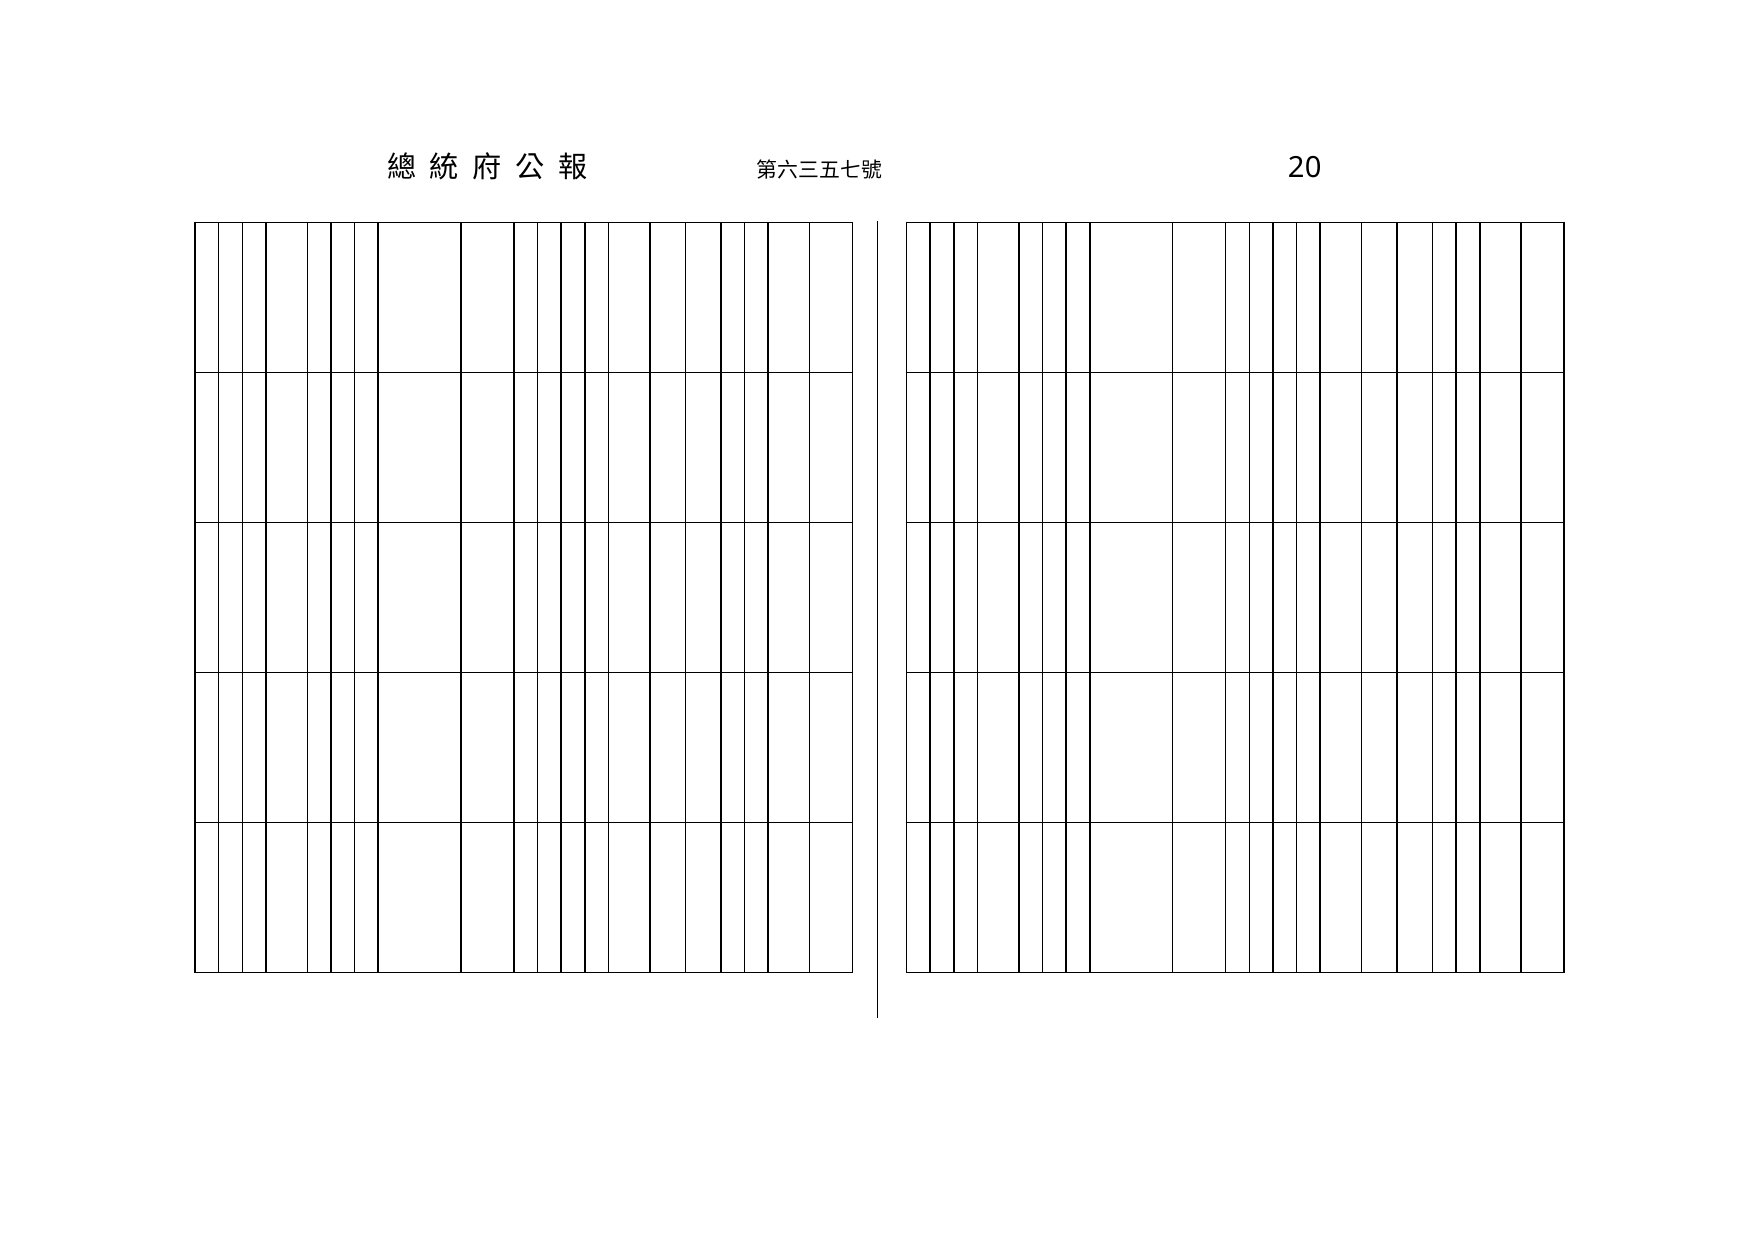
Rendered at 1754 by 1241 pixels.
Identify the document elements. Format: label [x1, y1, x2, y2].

table_cell [1457, 373, 1479, 522]
table_cell [379, 373, 460, 522]
table_cell [810, 223, 852, 372]
table_cell [379, 223, 460, 372]
table_cell [267, 373, 307, 522]
table_cell [219, 373, 242, 522]
table_cell [769, 523, 809, 672]
table_cell [955, 823, 977, 972]
table_cell [355, 523, 377, 672]
table_cell [332, 523, 354, 672]
table_cell [1226, 673, 1249, 822]
table_cell [1297, 673, 1319, 822]
table_cell [1522, 223, 1563, 372]
table_cell [1297, 223, 1319, 372]
table_cell [609, 373, 649, 522]
table_cell [538, 223, 560, 372]
table_cell [332, 373, 354, 522]
table_cell [1020, 823, 1042, 972]
table_cell [1274, 373, 1296, 522]
table_cell [651, 373, 685, 522]
table_cell [978, 823, 1018, 972]
table_cell [609, 223, 649, 372]
table_cell [243, 673, 265, 822]
table_cell [219, 223, 242, 372]
table_cell [586, 673, 608, 822]
table_cell [1433, 823, 1455, 972]
table_cell [955, 373, 977, 522]
table_cell [1362, 373, 1396, 522]
table_cell [907, 223, 929, 372]
table_cell [1250, 223, 1272, 372]
table_cell [196, 823, 218, 972]
table_cell [1226, 823, 1249, 972]
table_cell [308, 223, 330, 372]
table_cell [538, 373, 560, 522]
table_cell [722, 223, 744, 372]
table_cell [308, 373, 330, 522]
table_cell [379, 823, 460, 972]
table_cell [651, 673, 685, 822]
table_cell [1457, 223, 1479, 372]
table_cell [586, 823, 608, 972]
table_cell [745, 823, 767, 972]
table_cell [1043, 223, 1065, 372]
table_cell [379, 673, 460, 822]
table_cell [769, 823, 809, 972]
table_cell [1433, 673, 1455, 822]
table_cell [243, 223, 265, 372]
table_cell [1043, 373, 1065, 522]
table_cell [355, 673, 377, 822]
table_cell [1433, 373, 1455, 522]
table_cell [1091, 523, 1172, 672]
table_cell [609, 523, 649, 672]
table_cell [538, 823, 560, 972]
table_cell [196, 373, 218, 522]
table_cell [931, 373, 953, 522]
table_cell [1250, 373, 1272, 522]
table_cell [538, 523, 560, 672]
table_cell [686, 373, 720, 522]
table_cell [1173, 823, 1225, 972]
table_cell [1091, 823, 1172, 972]
table_cell [1362, 673, 1396, 822]
table_cell [1067, 523, 1089, 672]
table_cell [1522, 823, 1563, 972]
table_cell [1250, 523, 1272, 672]
table_cell [1321, 823, 1361, 972]
table_cell [1020, 373, 1042, 522]
table_cell [332, 823, 354, 972]
table_cell [1433, 523, 1455, 672]
table_cell [355, 223, 377, 372]
table_cell [515, 223, 537, 372]
table_cell [978, 223, 1018, 372]
table_cell [1173, 223, 1225, 372]
table_cell [1297, 823, 1319, 972]
table_cell [1522, 673, 1563, 822]
table_cell [1398, 523, 1432, 672]
table_cell [586, 523, 608, 672]
table_cell [562, 223, 584, 372]
table_cell [196, 523, 218, 672]
table_cell [515, 373, 537, 522]
table_cell [1067, 223, 1089, 372]
table_cell [1274, 523, 1296, 672]
table_cell [1173, 523, 1225, 672]
table_cell [651, 523, 685, 672]
table_cell [1067, 823, 1089, 972]
table_cell [1226, 523, 1249, 672]
table_cell [745, 223, 767, 372]
table_cell [1481, 223, 1520, 372]
table_cell [1398, 373, 1432, 522]
table_cell [308, 823, 330, 972]
table_cell [609, 673, 649, 822]
table_cell [907, 523, 929, 672]
table_cell [810, 823, 852, 972]
table_cell [196, 673, 218, 822]
table_cell [1321, 523, 1361, 672]
table_cell [1398, 823, 1432, 972]
table_cell [562, 823, 584, 972]
table_cell [243, 523, 265, 672]
table_cell [686, 673, 720, 822]
table_cell [931, 673, 953, 822]
table_cell [1398, 673, 1432, 822]
table_cell [1321, 673, 1361, 822]
table_cell [462, 823, 513, 972]
table_cell [515, 523, 537, 672]
table_cell [686, 523, 720, 672]
table_cell [1226, 223, 1249, 372]
table_cell [562, 523, 584, 672]
table_cell [267, 673, 307, 822]
table_cell [810, 373, 852, 522]
table_cell [1274, 673, 1296, 822]
table_cell [379, 523, 460, 672]
table_cell [1091, 223, 1172, 372]
table_cell [722, 373, 744, 522]
table_cell [1457, 823, 1479, 972]
table_cell [1522, 373, 1563, 522]
table_cell [462, 523, 513, 672]
table_cell [1250, 673, 1272, 822]
table_cell [1398, 223, 1432, 372]
table_cell [332, 673, 354, 822]
table_cell [1481, 673, 1520, 822]
table_cell [907, 823, 929, 972]
table_cell [686, 223, 720, 372]
table_cell [1020, 673, 1042, 822]
table_cell [1067, 673, 1089, 822]
table_cell [1173, 673, 1225, 822]
table_cell [745, 673, 767, 822]
table_cell [219, 523, 242, 672]
table_cell [586, 223, 608, 372]
table_cell [1020, 523, 1042, 672]
table_cell [515, 673, 537, 822]
table_cell [907, 673, 929, 822]
table_cell [1250, 823, 1272, 972]
table_cell [769, 223, 809, 372]
table_cell [722, 523, 744, 672]
table_cell [355, 823, 377, 972]
table_cell [196, 223, 218, 372]
table_cell [308, 673, 330, 822]
table_cell [955, 223, 977, 372]
table_cell [1274, 823, 1296, 972]
table_cell [931, 823, 953, 972]
table_cell [462, 223, 513, 372]
table_cell [686, 823, 720, 972]
table_cell [931, 223, 953, 372]
table_cell [1226, 373, 1249, 522]
table_cell [1173, 373, 1225, 522]
table_cell [462, 673, 513, 822]
table_cell [769, 673, 809, 822]
table_cell [332, 223, 354, 372]
table_cell [1481, 523, 1520, 672]
table_cell [722, 673, 744, 822]
table_cell [1091, 673, 1172, 822]
table_cell [1362, 523, 1396, 672]
table_cell [978, 373, 1018, 522]
table_cell [243, 823, 265, 972]
table_cell [1321, 373, 1361, 522]
table_cell [955, 523, 977, 672]
table_cell [1433, 223, 1455, 372]
table_cell [1481, 373, 1520, 522]
table_cell [1297, 373, 1319, 522]
table_cell [1297, 523, 1319, 672]
table_cell [1522, 523, 1563, 672]
table_cell [267, 523, 307, 672]
table_cell [722, 823, 744, 972]
table_cell [1067, 373, 1089, 522]
table_cell [267, 823, 307, 972]
table_cell [308, 523, 330, 672]
table_cell [931, 523, 953, 672]
table_cell [562, 373, 584, 522]
table_cell [651, 823, 685, 972]
table_cell [955, 673, 977, 822]
table_cell [978, 523, 1018, 672]
table_cell [1274, 223, 1296, 372]
table_cell [562, 673, 584, 822]
table_cell [462, 373, 513, 522]
table_cell [609, 823, 649, 972]
table_cell [219, 673, 242, 822]
table_cell [243, 373, 265, 522]
table_cell [515, 823, 537, 972]
table_cell [355, 373, 377, 522]
table_cell [810, 673, 852, 822]
table_cell [745, 373, 767, 522]
table_cell [745, 523, 767, 672]
table_cell [1481, 823, 1520, 972]
table_cell [1457, 673, 1479, 822]
table_cell [267, 223, 307, 372]
table_cell [1043, 523, 1065, 672]
table_cell [1020, 223, 1042, 372]
table_cell [1321, 223, 1361, 372]
table_cell [810, 523, 852, 672]
table_cell [907, 373, 929, 522]
table_cell [1043, 823, 1065, 972]
table_cell [1362, 223, 1396, 372]
table_cell [538, 673, 560, 822]
table_cell [586, 373, 608, 522]
table_cell [769, 373, 809, 522]
table_cell [1457, 523, 1479, 672]
table_cell [1362, 823, 1396, 972]
table_cell [1043, 673, 1065, 822]
table_cell [219, 823, 242, 972]
table_cell [651, 223, 685, 372]
table_cell [978, 673, 1018, 822]
table_cell [1091, 373, 1172, 522]
